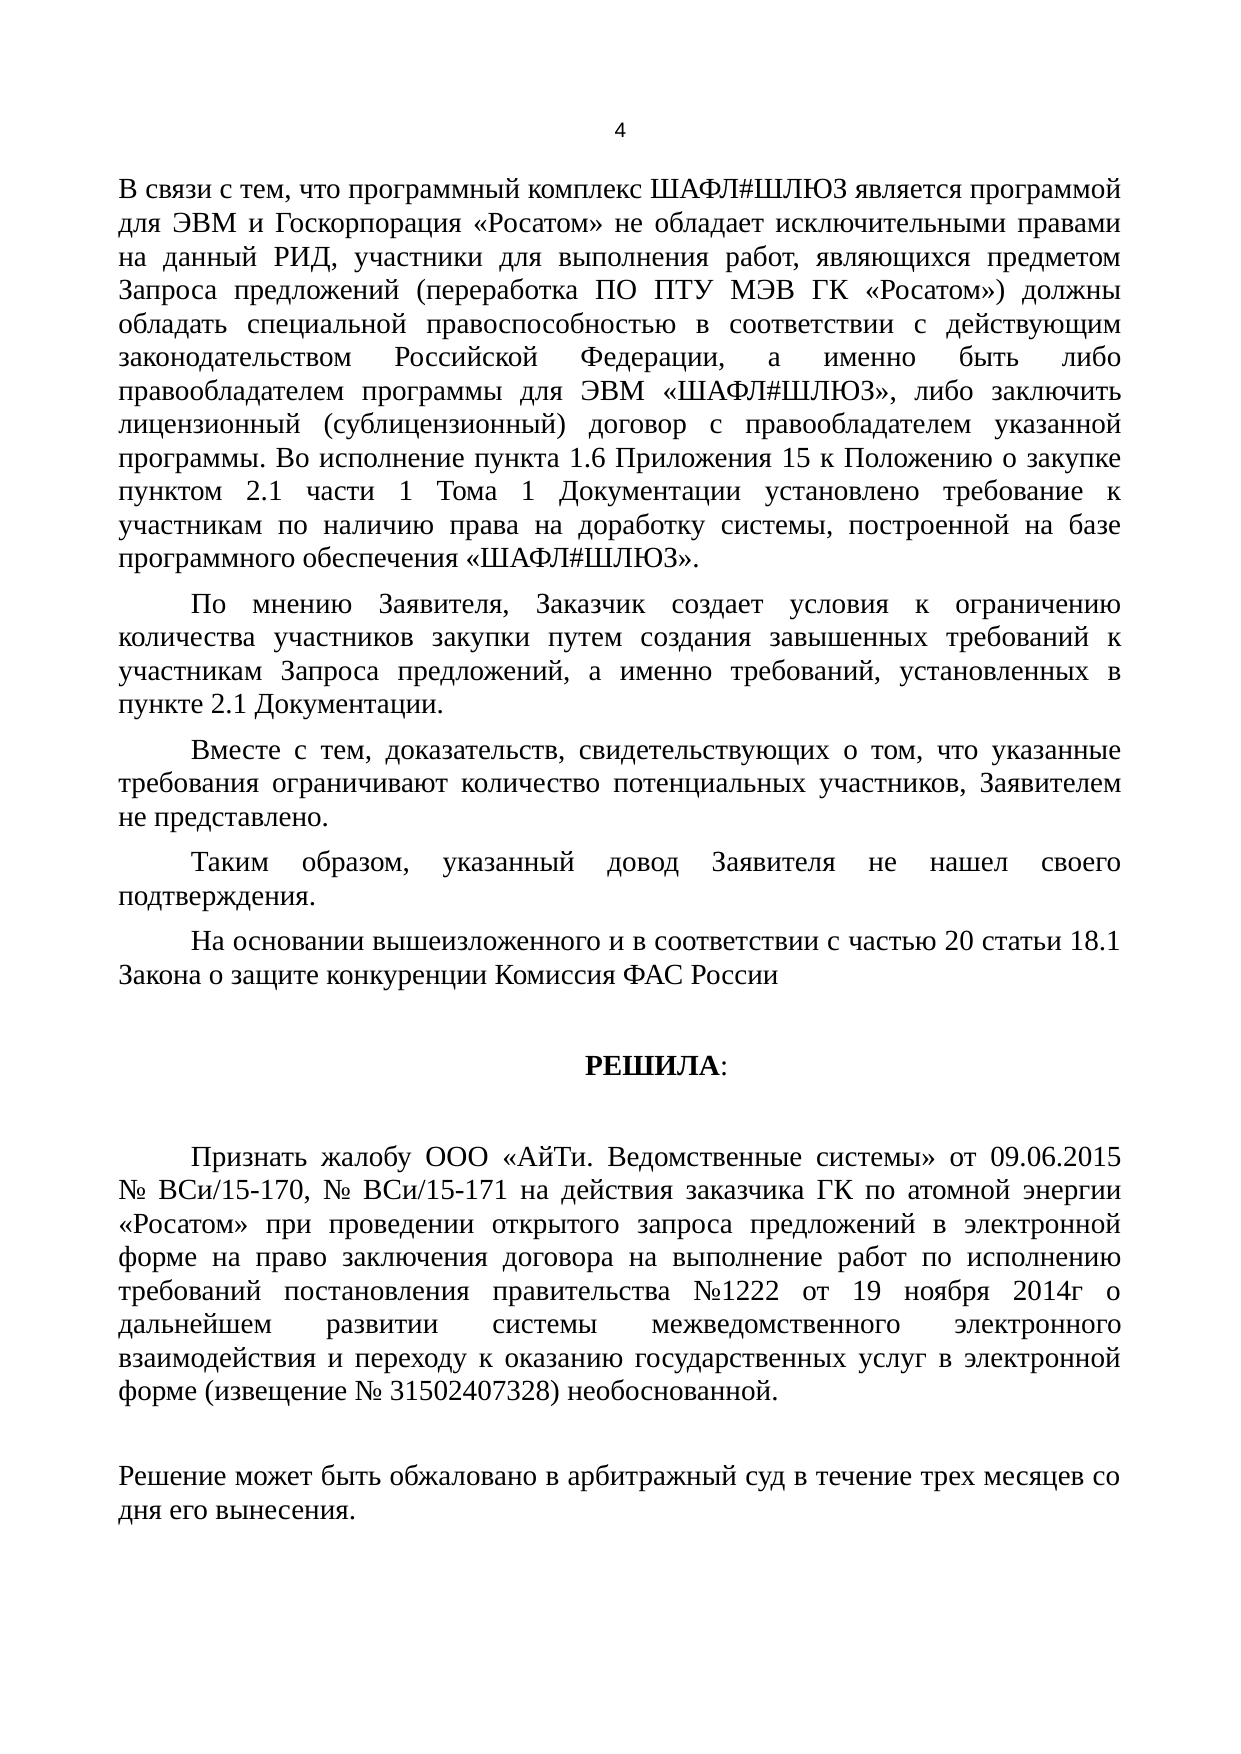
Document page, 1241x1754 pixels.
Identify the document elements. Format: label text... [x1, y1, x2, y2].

text Признать жалобу ООО «АйТи. Ведомственные системы» от 09.06.2015 № ВСи/15-170, № ВСи/15-171 на действия заказчика ГК по атомной энергии «Росатом» при проведении открытого запроса предложений в электронной форме на право заключения договора на выполнение работ по исполнению требований постановления правительства №1222 от 19 ноября 2014г о дальнейшем развитии системы межведомственного электронного взаимодействия и переходу к оказанию государственных услуг в электронной форме (извещение № 31502407328) необоснованной. [118, 1139, 1122, 1407]
text Решение может быть обжаловано в арбитражный суд в течение трех месяцев со дня его вынесения. [118, 1458, 1122, 1525]
text РЕШИЛА: [118, 1048, 1122, 1081]
text На основании вышеизложенного и в соответствии с частью 20 статьи 18.1 Закона о защите конкуренции Комиссия ФАС России [118, 923, 1122, 991]
text В связи с тем, что программный комплекс ШАФЛ#ШЛЮЗ является программой для ЭВМ и Госкорпорация «Росатом» не обладает исключительными правами на данный РИД, участники для выполнения работ, являющихся предметом Запроса предложений (переработка ПО ПТУ МЭВ ГК «Росатом») должны обладать специальной правоспособностью в соответствии с действующим законодательством Российской Федерации, а именно быть либо правообладателем программы для ЭВМ «ШАФЛ#ШЛЮЗ», либо заключить лицензионный (сублицензионный) договор с правообладателем указанной программы. Во исполнение пункта 1.6 Приложения 15 к Положению о закупке пунктом 2.1 части 1 Тома 1 Документации установлено требование к участникам по наличию права на доработку системы, построенной на базе программного обеспечения «ШАФЛ#ШЛЮЗ». [118, 172, 1122, 574]
text Вместе с тем, доказательств, свидетельствующих о том, что указанные требования ограничивают количество потенциальных участников, Заявителем не представлено. [118, 732, 1122, 833]
text По мнению Заявителя, Заказчик создает условия к ограничению количества участников закупки путем создания завышенных требований к участникам Запроса предложений, а именно требований, установленных в пункте 2.1 Документации. [118, 586, 1122, 720]
text Таким образом, указанный довод Заявителя не нашел своего подтверждения. [118, 844, 1122, 912]
